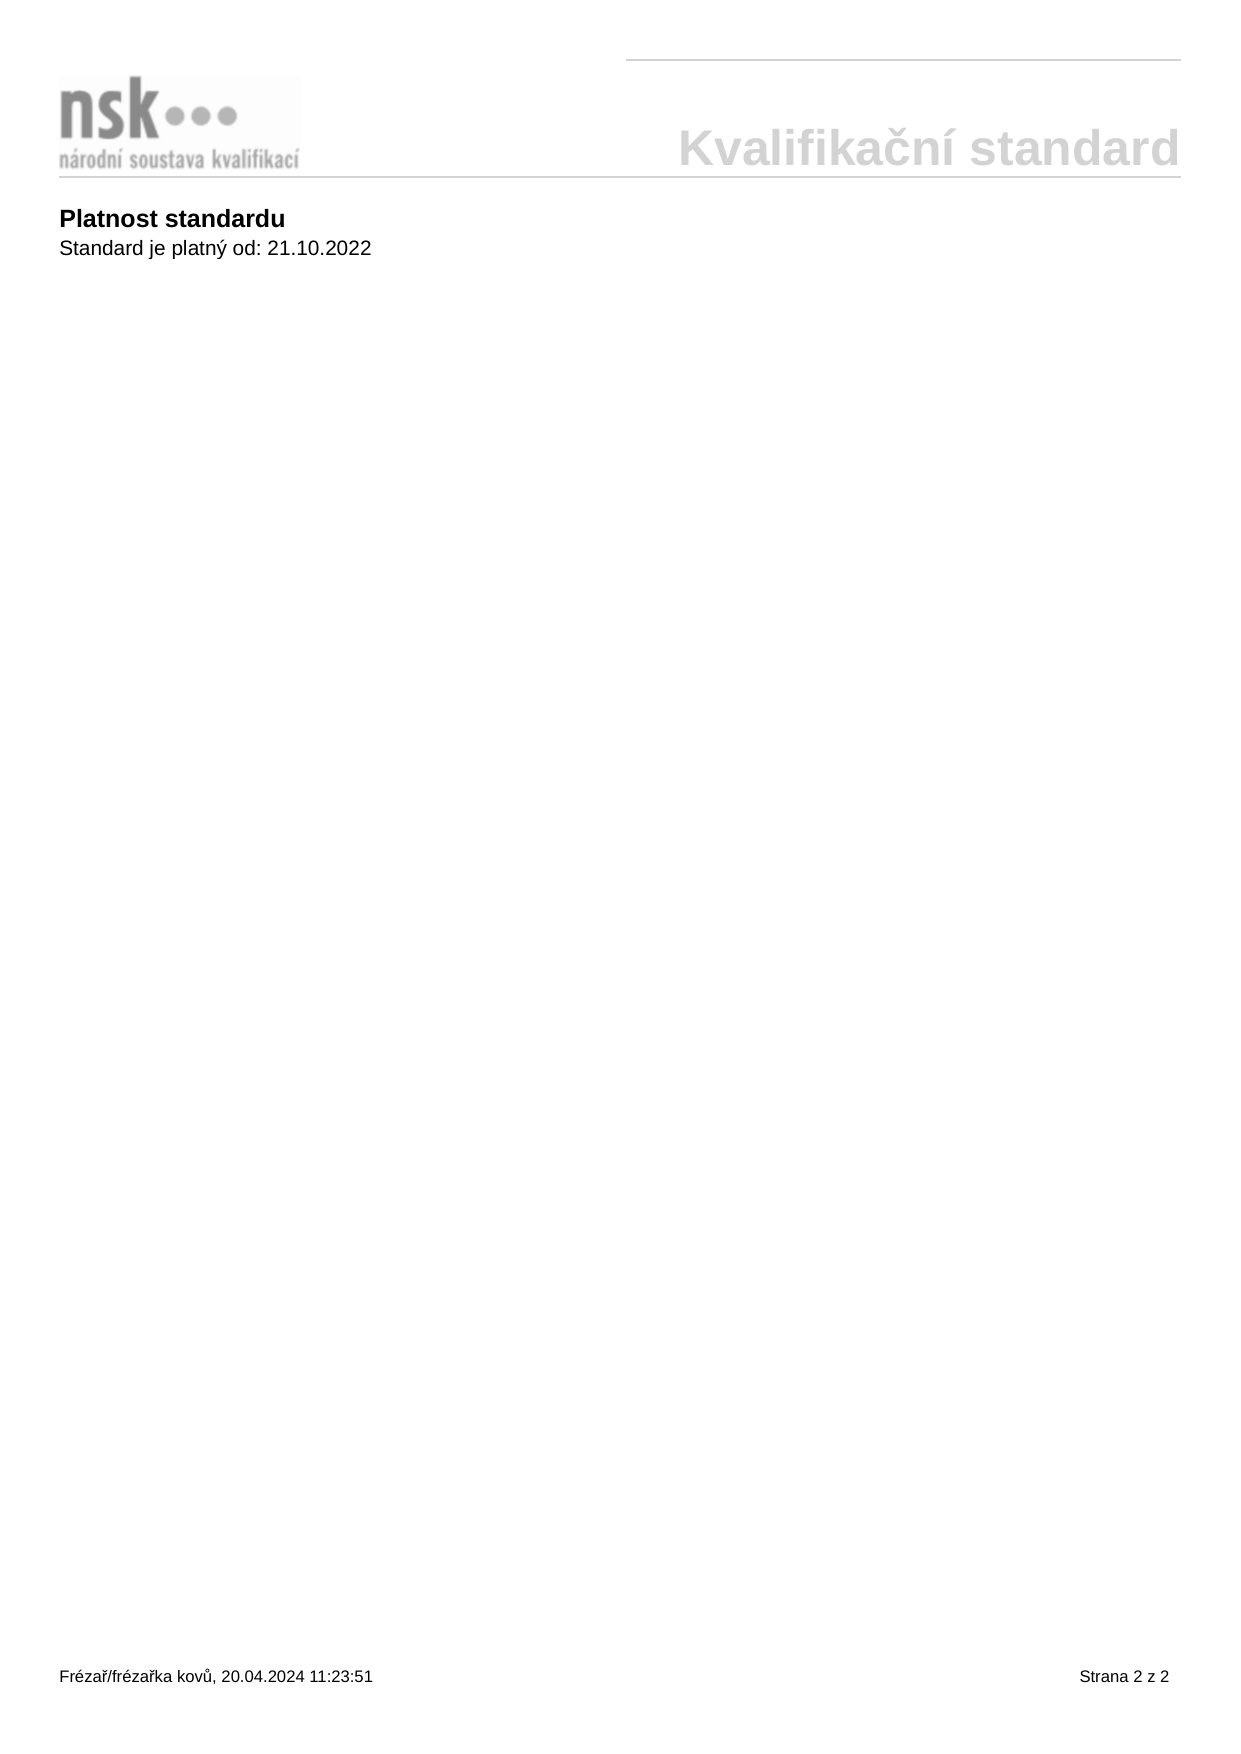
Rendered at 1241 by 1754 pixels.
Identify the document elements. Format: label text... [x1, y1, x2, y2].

table_cell [862, 859, 1093, 1159]
table_cell [59, 194, 483, 200]
table_cell [626, 1409, 862, 1658]
table_cell [626, 194, 862, 200]
table_cell [1169, 1658, 1181, 1694]
table_cell [862, 194, 1093, 200]
table_cell [620, 259, 626, 559]
table_cell [484, 259, 620, 559]
table_cell [1169, 559, 1181, 859]
table_cell [1169, 259, 1181, 559]
table_cell [1093, 559, 1169, 859]
table_cell [484, 1159, 620, 1409]
table_cell Strana 2 z 2 [862, 1658, 1169, 1694]
table_cell [620, 1159, 626, 1409]
table_cell Kvalifikační standard [626, 61, 1181, 176]
table_cell [1093, 1409, 1169, 1658]
table_cell [862, 1159, 1093, 1409]
table_cell [59, 171, 483, 176]
table_cell [484, 1409, 620, 1658]
table_cell Platnost standardu [59, 200, 1181, 236]
table_cell [59, 178, 1181, 194]
table_cell [1169, 194, 1181, 200]
table_cell [484, 194, 620, 200]
table_cell [484, 171, 620, 176]
table_cell [1169, 1409, 1181, 1658]
table_cell [862, 1409, 1093, 1658]
table_cell [59, 259, 483, 559]
table_cell [620, 559, 626, 859]
table_cell [484, 559, 620, 859]
table_cell [626, 1159, 862, 1409]
table_cell [1169, 1159, 1181, 1409]
table_cell [626, 559, 862, 859]
table_cell [59, 859, 483, 1159]
table_cell [1169, 859, 1181, 1159]
table_cell [1093, 859, 1169, 1159]
picture [58, 59, 621, 171]
table_cell [1093, 194, 1169, 200]
table_cell Standard je platný od: 21.10.2022 [59, 236, 1181, 259]
table_cell [1093, 1159, 1169, 1409]
table_cell [862, 259, 1093, 559]
table_cell [620, 859, 626, 1159]
table_cell [621, 59, 626, 170]
table_cell [59, 1409, 483, 1658]
table_cell [59, 1159, 483, 1409]
table_cell [59, 559, 483, 859]
table_cell [620, 1409, 626, 1658]
table_cell [484, 859, 620, 1159]
table_cell Frézař/frézařka kovů, 20.04.2024 11:23:51 [59, 1658, 862, 1694]
table_cell [626, 259, 862, 559]
table_cell [1093, 259, 1169, 559]
table_cell [862, 559, 1093, 859]
table_cell [626, 859, 862, 1159]
